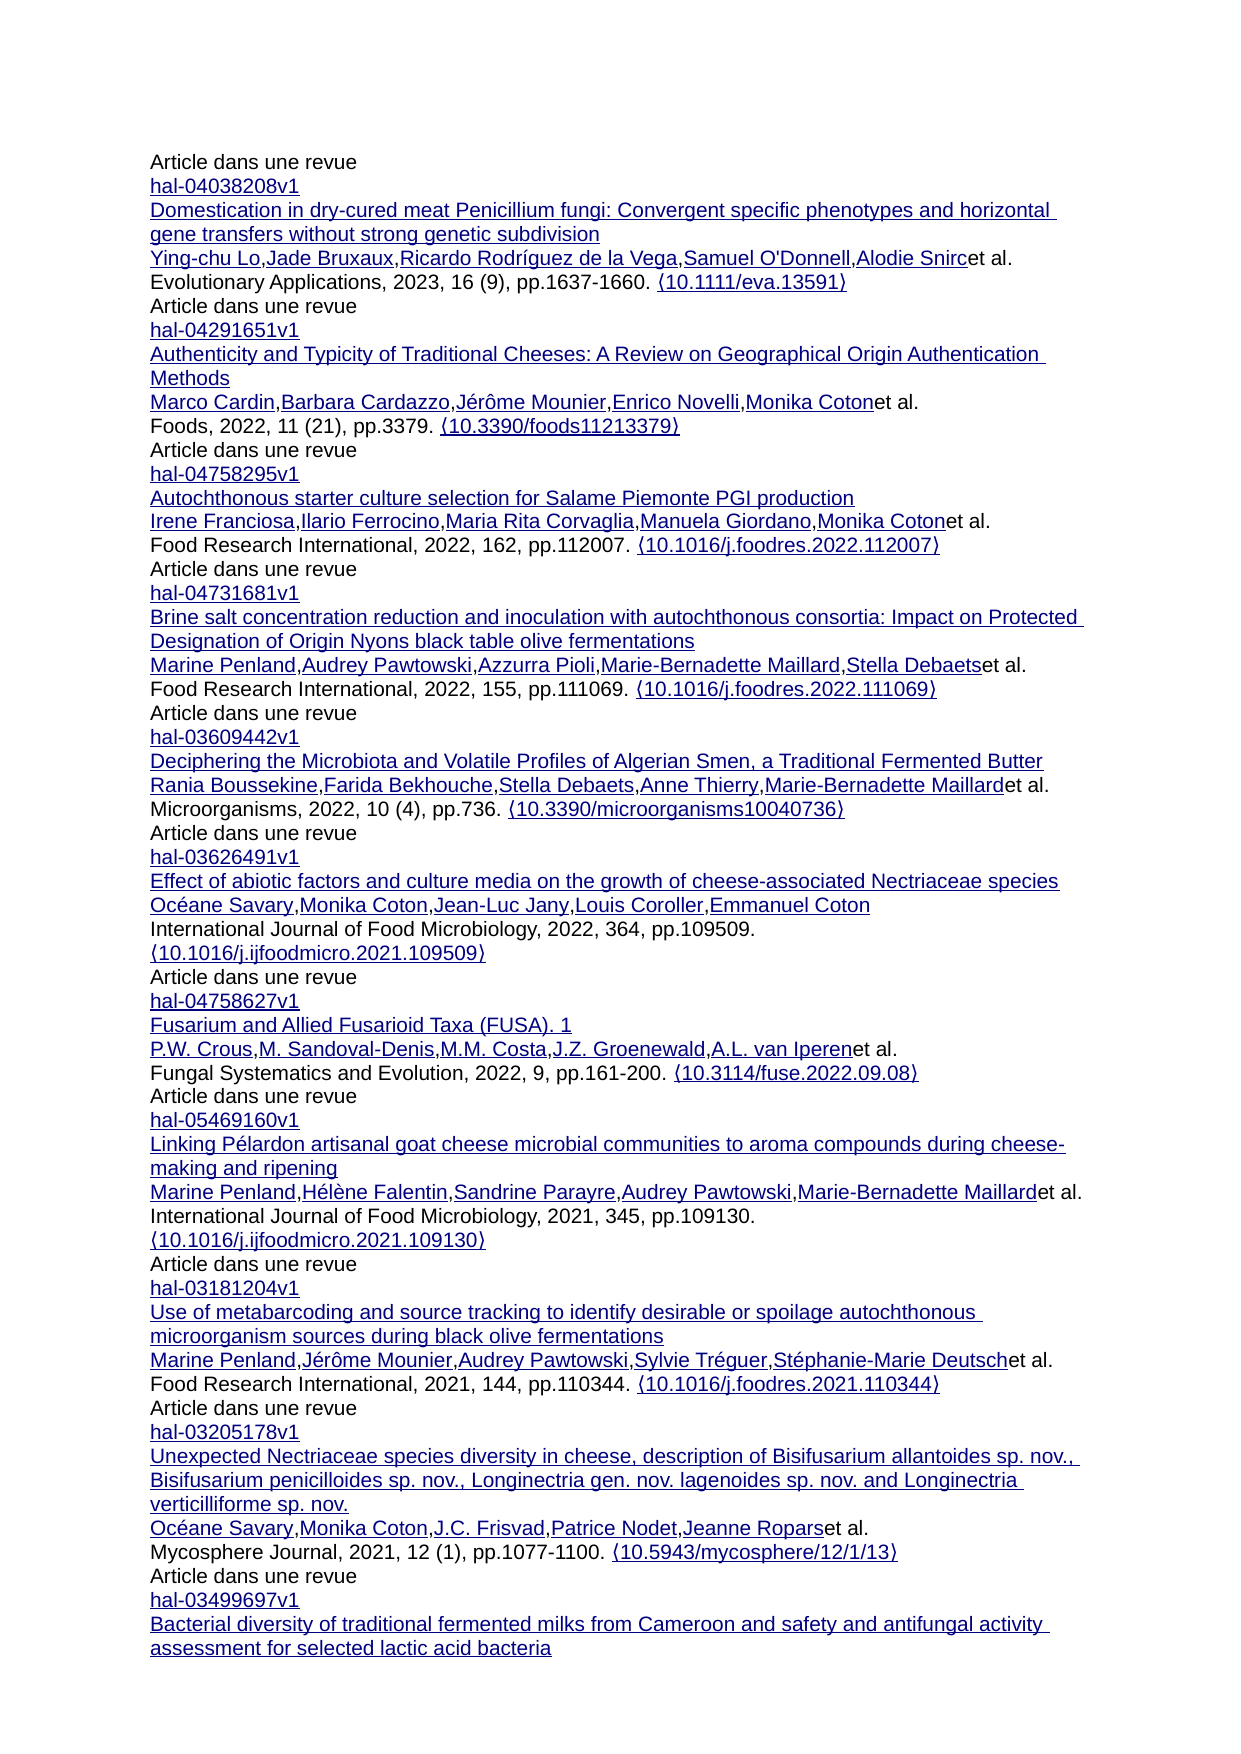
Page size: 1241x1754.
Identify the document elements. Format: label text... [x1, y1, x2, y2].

table_cell Deciphering the Microbiota and Volatile Profiles of Algerian Smen, a Traditional Fermented Butter Rania Boussekine,Farida Bekhouche,Stella Debaets,Anne Thierry,Marie-Bernadette Maillardet al. Microorganisms, 2022, 10 (4), pp.736. ⟨10.3390/microorganisms10040736⟩ Article dans une revue hal-03626491v1 [150, 749, 1090, 869]
table_cell Authenticity and Typicity of Traditional Cheeses: A Review on Geographical Origin Authentication Methods Marco Cardin,Barbara Cardazzo,Jérôme Mounier,Enrico Novelli,Monika Cotonet al. Foods, 2022, 11 (21), pp.3379. ⟨10.3390/foods11213379⟩ Article dans une revue hal-04758295v1 [150, 342, 1090, 485]
table_cell Domestication in dry‐cured meat Penicillium fungi: Convergent specific phenotypes and horizontal gene transfers without strong genetic subdivision Ying‐chu Lo,Jade Bruxaux,Ricardo Rodríguez de la Vega,Samuel O'Donnell,Alodie Snircet al. Evolutionary Applications, 2023, 16 (9), pp.1637-1660. ⟨10.1111/eva.13591⟩ Article dans une revue hal-04291651v1 [150, 198, 1090, 342]
table_cell Autochthonous starter culture selection for Salame Piemonte PGI production Irene Franciosa,Ilario Ferrocino,Maria Rita Corvaglia,Manuela Giordano,Monika Cotonet al. Food Research International, 2022, 162, pp.112007. ⟨10.1016/j.foodres.2022.112007⟩ Article dans une revue hal-04731681v1 [150, 485, 1090, 605]
table_cell Unexpected Nectriaceae species diversity in cheese, description of Bisifusarium allantoides sp. nov., Bisifusarium penicilloides sp. nov., Longinectria gen. nov. lagenoides sp. nov. and Longinectria verticilliforme sp. nov. Océane Savary,Monika Coton,J.C. Frisvad,Patrice Nodet,Jeanne Roparset al. Mycosphere Journal, 2021, 12 (1), pp.1077-1100. ⟨10.5943/mycosphere/12/1/13⟩ Article dans une revue hal-03499697v1 [150, 1444, 1090, 1611]
table_cell Use of metabarcoding and source tracking to identify desirable or spoilage autochthonous microorganism sources during black olive fermentations Marine Penland,Jérôme Mounier,Audrey Pawtowski,Sylvie Tréguer,Stéphanie-Marie Deutschet al. Food Research International, 2021, 144, pp.110344. ⟨10.1016/j.foodres.2021.110344⟩ Article dans une revue hal-03205178v1 [150, 1300, 1090, 1444]
table_cell Article dans une revue hal-04038208v1 [150, 150, 1090, 198]
table_cell Bacterial diversity of traditional fermented milks from Cameroon and safety and antifungal activity assessment for selected lactic acid bacteria [150, 1611, 1090, 1659]
table_cell Effect of abiotic factors and culture media on the growth of cheese-associated Nectriaceae species Océane Savary,Monika Coton,Jean-Luc Jany,Louis Coroller,Emmanuel Coton International Journal of Food Microbiology, 2022, 364, pp.109509. ⟨10.1016/j.ijfoodmicro.2021.109509⟩ Article dans une revue hal-04758627v1 [150, 869, 1090, 1012]
table_cell Linking Pélardon artisanal goat cheese microbial communities to aroma compounds during cheese-making and ripening Marine Penland,Hélène Falentin,Sandrine Parayre,Audrey Pawtowski,Marie-Bernadette Maillardet al. International Journal of Food Microbiology, 2021, 345, pp.109130. ⟨10.1016/j.ijfoodmicro.2021.109130⟩ Article dans une revue hal-03181204v1 [150, 1132, 1090, 1300]
table_cell Brine salt concentration reduction and inoculation with autochthonous consortia: Impact on Protected Designation of Origin Nyons black table olive fermentations Marine Penland,Audrey Pawtowski,Azzurra Pioli,Marie-Bernadette Maillard,Stella Debaetset al. Food Research International, 2022, 155, pp.111069. ⟨10.1016/j.foodres.2022.111069⟩ Article dans une revue hal-03609442v1 [150, 605, 1090, 749]
table_cell Fusarium and Allied Fusarioid Taxa (FUSA). 1 P.W. Crous,M. Sandoval-Denis,M.M. Costa,J.Z. Groenewald,A.L. van Iperenet al. Fungal Systematics and Evolution, 2022, 9, pp.161-200. ⟨10.3114/fuse.2022.09.08⟩ Article dans une revue hal-05469160v1 [150, 1013, 1090, 1132]
